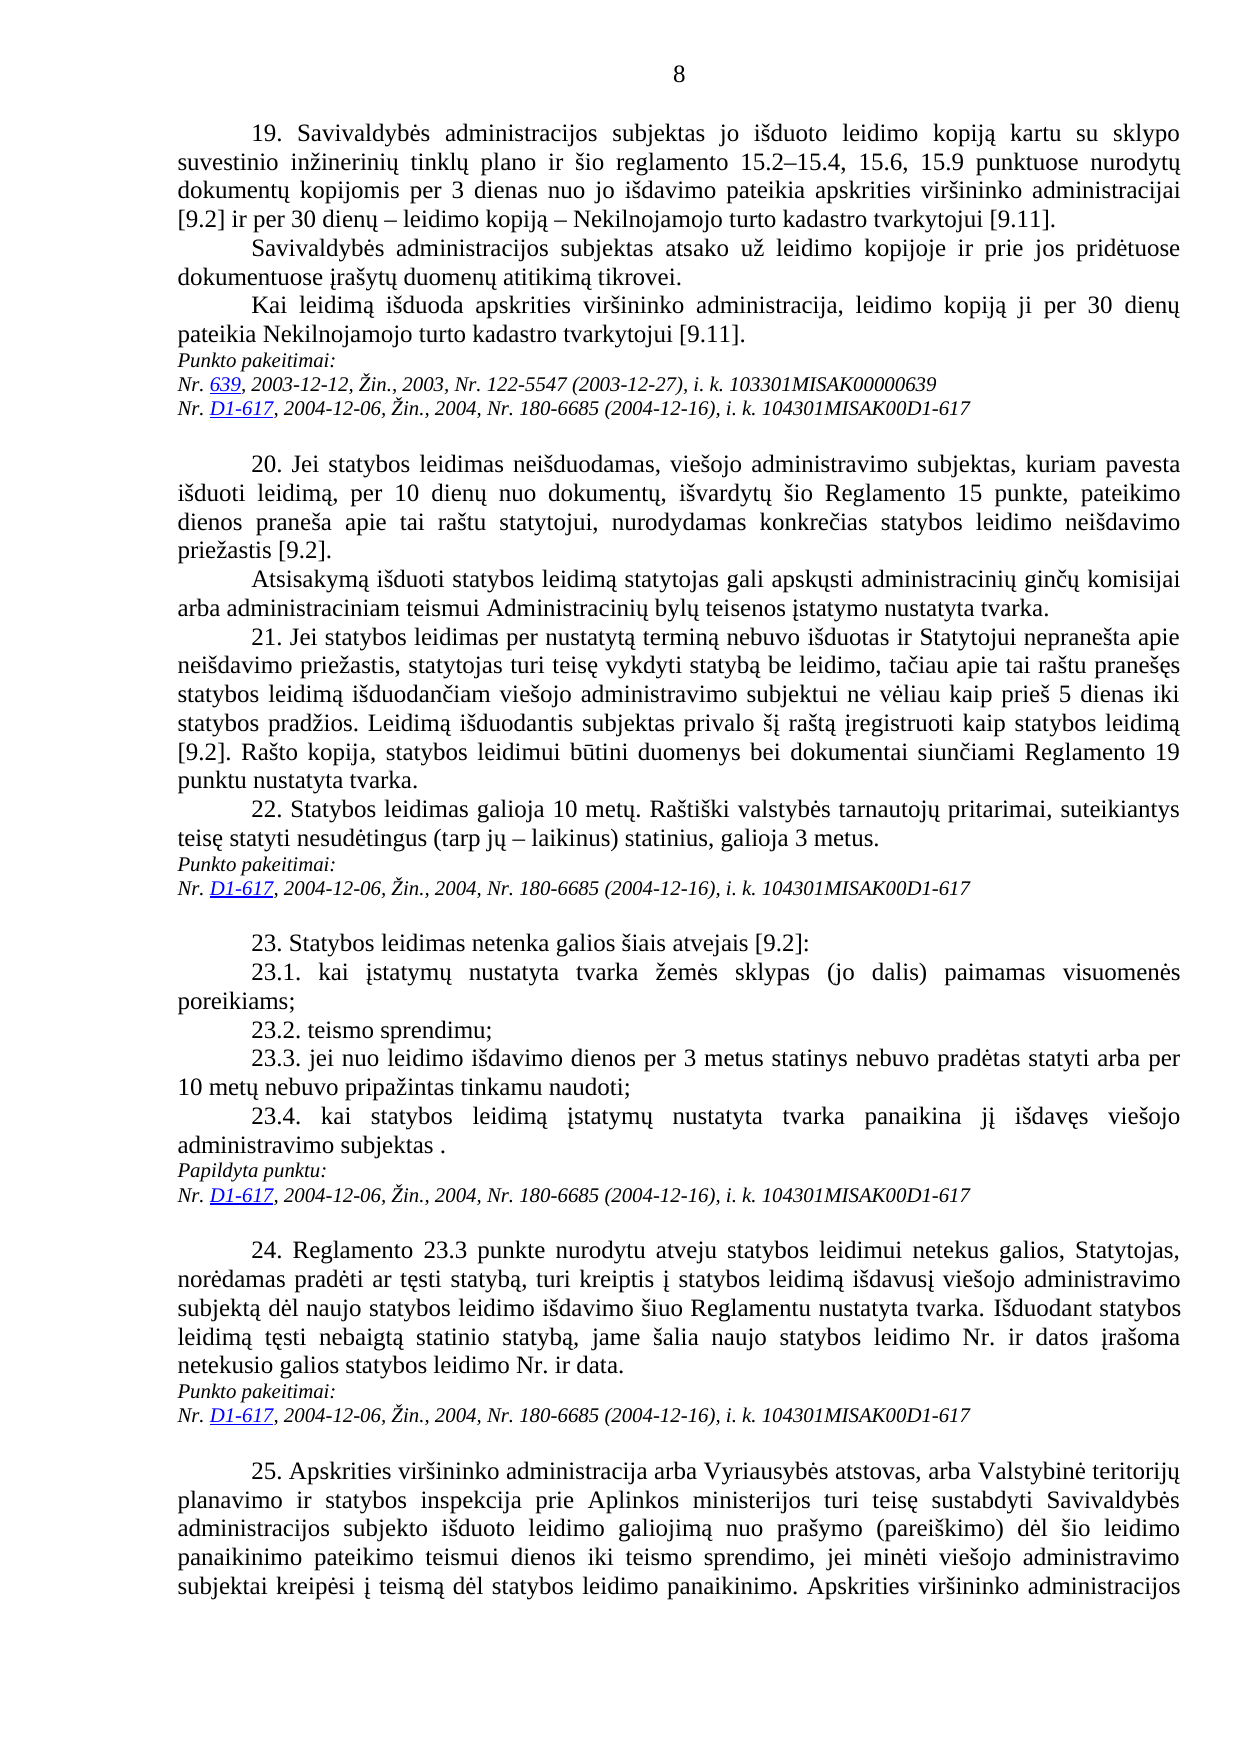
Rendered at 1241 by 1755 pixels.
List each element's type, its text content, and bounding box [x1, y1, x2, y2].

text 23.4. kai statybos leidimą įstatymų nustatyta tvarka panaikina jį išdavęs viešojo administravimo subjektas . [177, 1101, 1181, 1158]
text Punkto pakeitimai: [177, 1379, 1181, 1403]
text Papildyta punktu: [177, 1158, 1181, 1182]
text 21. Jei statybos leidimas per nustatytą terminą nebuvo išduotas ir Statytojui nepranešta apie neišdavimo priežastis, statytojas turi teisę vykdyti statybą be leidimo, tačiau apie tai raštu pranešęs statybos leidimą išduodančiam viešojo administravimo subjektui ne vėliau kaip prieš 5 dienas iki statybos pradžios. Leidimą išduodantis subjektas privalo šį raštą įregistruoti kaip statybos leidimą [9.2]. Rašto kopija, statybos leidimui būtini duomenys bei dokumentai siunčiami Reglamento 19 punktu nustatyta tvarka. [177, 622, 1181, 794]
text 23. Statybos leidimas netenka galios šiais atvejais [9.2]: [177, 928, 1181, 957]
text Nr. D1-617, 2004-12-06, Žin., 2004, Nr. 180-6685 (2004-12-16), i. k. 104301MISAK00D1-617 [177, 876, 1181, 900]
text 20. Jei statybos leidimas neišduodamas, viešojo administravimo subjektas, kuriam pavesta išduoti leidimą, per 10 dienų nuo dokumentų, išvardytų šio Reglamento 15 punkte, pateikimo dienos praneša apie tai raštu statytojui, nurodydamas konkrečias statybos leidimo neišdavimo priežastis [9.2]. [177, 449, 1181, 564]
text Kai leidimą išduoda apskrities viršininko administracija, leidimo kopiją ji per 30 dienų pateikia Nekilnojamojo turto kadastro tvarkytojui [9.11]. [177, 291, 1181, 348]
text 23.3. jei nuo leidimo išdavimo dienos per 3 metus statinys nebuvo pradėtas statyti arba per 10 metų nebuvo pripažintas tinkamu naudoti; [177, 1043, 1181, 1101]
text Punkto pakeitimai: [177, 348, 1181, 372]
text Punkto pakeitimai: [177, 852, 1181, 876]
text 23.2. teismo sprendimu; [177, 1015, 1181, 1043]
text 25. Apskrities viršininko administracija arba Vyriausybės atstovas, arba Valstybinė teritorijų planavimo ir statybos inspekcija prie Aplinkos ministerijos turi teisę sustabdyti Savivaldybės administracijos subjekto išduoto leidimo galiojimą nuo prašymo (pareiškimo) dėl šio leidimo panaikinimo pateikimo teismui dienos iki teismo sprendimo, jei minėti viešojo administravimo subjektai kreipėsi į teismą dėl statybos leidimo panaikinimo. Apskrities viršininko administracijos [177, 1456, 1181, 1600]
text 24. Reglamento 23.3 punkte nurodytu atveju statybos leidimui netekus galios, Statytojas, norėdamas pradėti ar tęsti statybą, turi kreiptis į statybos leidimą išdavusį viešojo administravimo subjektą dėl naujo statybos leidimo išdavimo šiuo Reglamentu nustatyta tvarka. Išduodant statybos leidimą tęsti nebaigtą statinio statybą, jame šalia naujo statybos leidimo Nr. ir datos įrašoma netekusio galios statybos leidimo Nr. ir data. [177, 1235, 1181, 1379]
text 23.1. kai įstatymų nustatyta tvarka žemės sklypas (jo dalis) paimamas visuomenės poreikiams; [177, 957, 1181, 1015]
text 19. Savivaldybės administracijos subjektas jo išduoto leidimo kopiją kartu su sklypo suvestinio inžinerinių tinklų plano ir šio reglamento 15.2–15.4, 15.6, 15.9 punktuose nurodytų dokumentų kopijomis per 3 dienas nuo jo išdavimo pateikia apskrities viršininko administracijai [9.2] ir per 30 dienų – leidimo kopiją – Nekilnojamojo turto kadastro tvarkytojui [9.11]. [177, 118, 1181, 233]
text Nr. 639, 2003-12-12, Žin., 2003, Nr. 122-5547 (2003-12-27), i. k. 103301MISAK00000639 [177, 372, 1181, 396]
text Nr. D1-617, 2004-12-06, Žin., 2004, Nr. 180-6685 (2004-12-16), i. k. 104301MISAK00D1-617 [177, 1403, 1181, 1427]
text 22. Statybos leidimas galioja 10 metų. Raštiški valstybės tarnautojų pritarimai, suteikiantys teisę statyti nesudėtingus (tarp jų – laikinus) statinius, galioja 3 metus. [177, 794, 1181, 852]
text Atsisakymą išduoti statybos leidimą statytojas gali apskųsti administracinių ginčų komisijai arba administraciniam teismui Administracinių bylų teisenos įstatymo nustatyta tvarka. [177, 564, 1181, 622]
text Nr. D1-617, 2004-12-06, Žin., 2004, Nr. 180-6685 (2004-12-16), i. k. 104301MISAK00D1-617 [177, 1182, 1181, 1207]
text Nr. D1-617, 2004-12-06, Žin., 2004, Nr. 180-6685 (2004-12-16), i. k. 104301MISAK00D1-617 [177, 396, 1181, 420]
text Savivaldybės administracijos subjektas atsako už leidimo kopijoje ir prie jos pridėtuose dokumentuose įrašytų duomenų atitikimą tikrovei. [177, 233, 1181, 291]
